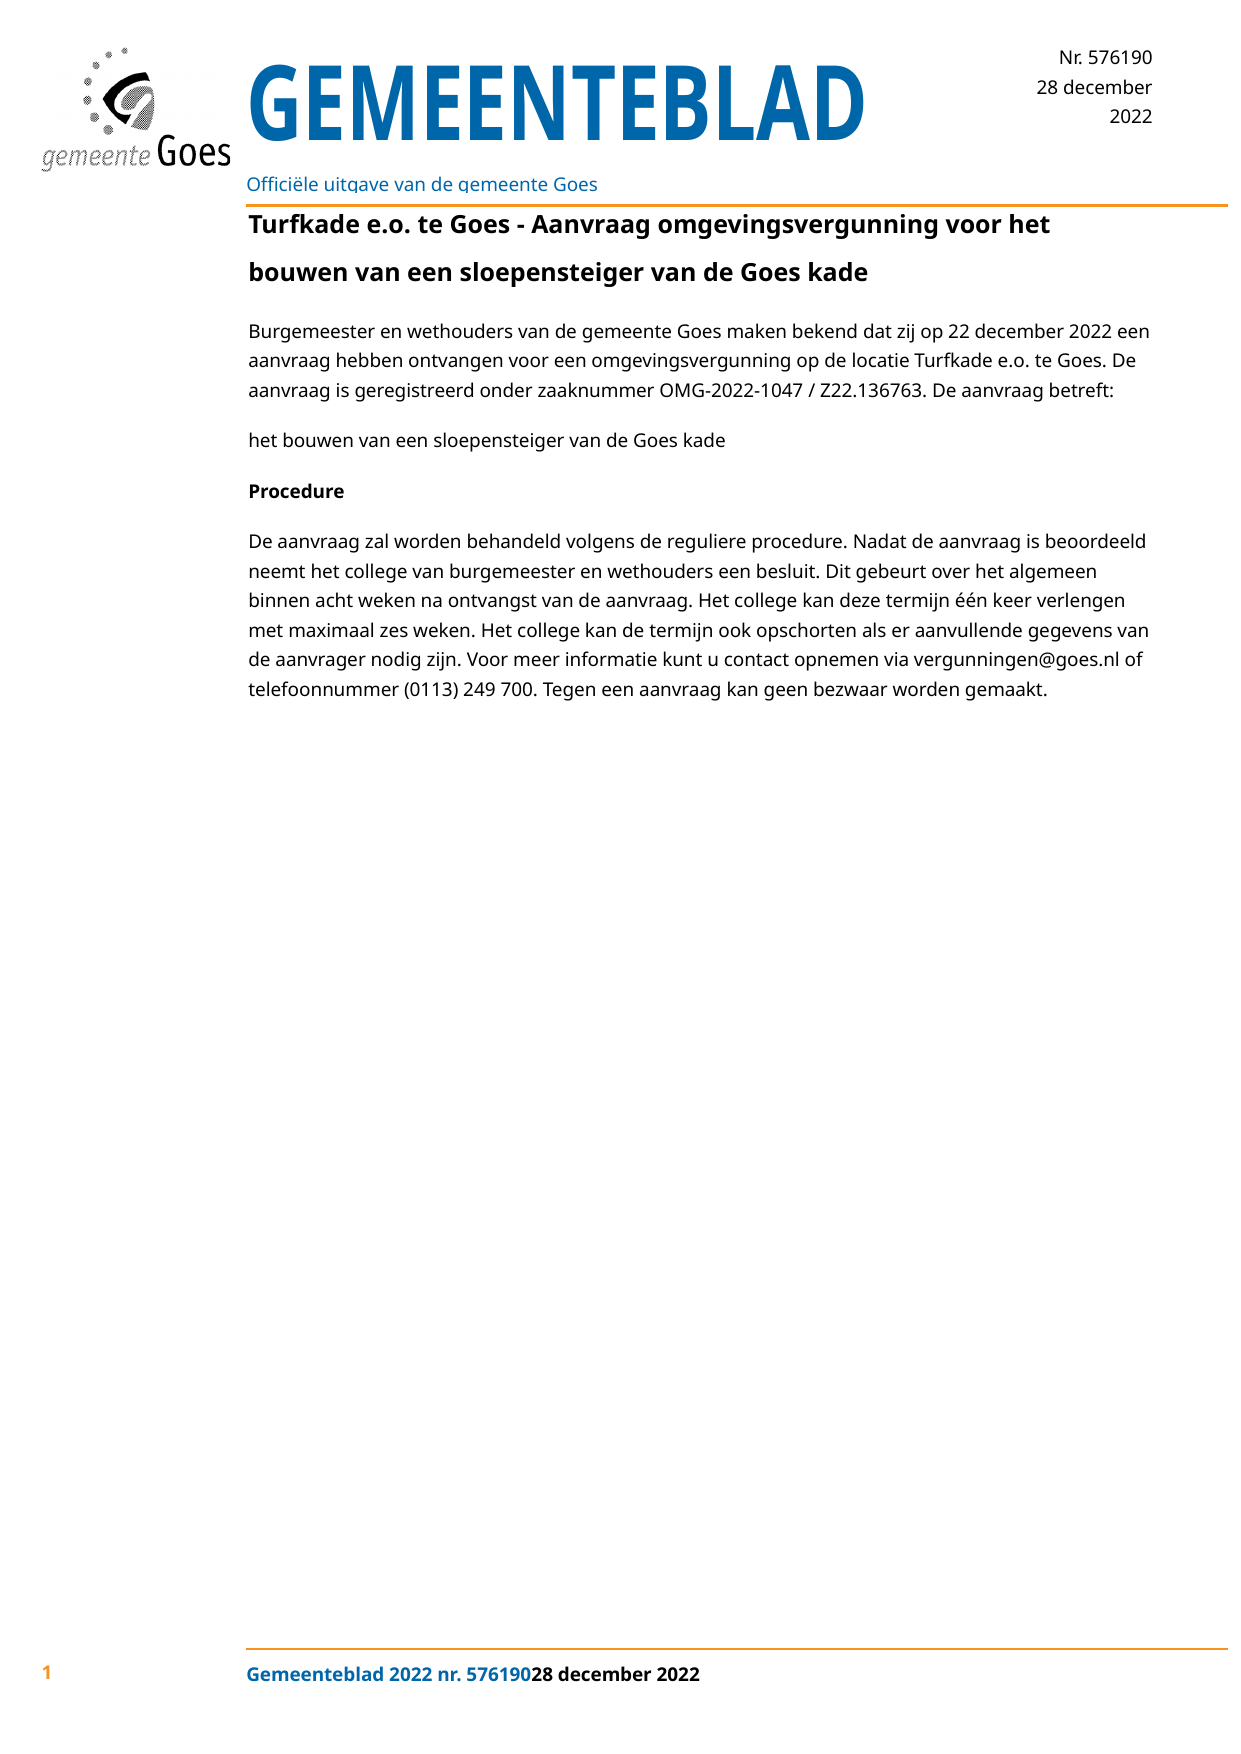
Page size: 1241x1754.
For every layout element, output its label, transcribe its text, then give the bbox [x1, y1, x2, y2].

picture [41, 47, 231, 172]
text Procedure [248, 478, 1152, 504]
text Burgemeester en wethouders van de gemeente Goes maken bekend dat zij op 22 december 2022 een aanvraag hebben ontvangen voor een omgevingsvergunning op de locatie Turfkade e.o. te Goes. De aanvraag is geregistreerd onder zaaknummer OMG-2022-1047 / Z22.136763. De aanvraag betreft: [248, 318, 1152, 403]
text het bouwen van een sloepensteiger van de Goes kade [248, 427, 1152, 453]
text De aanvraag zal worden behandeld volgens de reguliere procedure. Nadat de aanvraag is beoordeeld neemt het college van burgemeester en wethouders een besluit. Dit gebeurt over het algemeen binnen acht weken na ontvangst van de aanvraag. Het college kan deze termijn één keer verlengen met maximaal zes weken. Het college kan de termijn ook opschorten als er aanvullende gegevens van de aanvrager nodig zijn. Voor meer informatie kunt u contact opnemen via vergunningen@goes.nl of telefoonnummer (0113) 249 700. Tegen een aanvraag kan geen bezwaar worden gemaakt. [248, 528, 1152, 702]
text Turfkade e.o. te Goes - Aanvraag omgevingsvergunning voor het bouwen van een sloepensteiger van de Goes kade [248, 207, 1152, 288]
